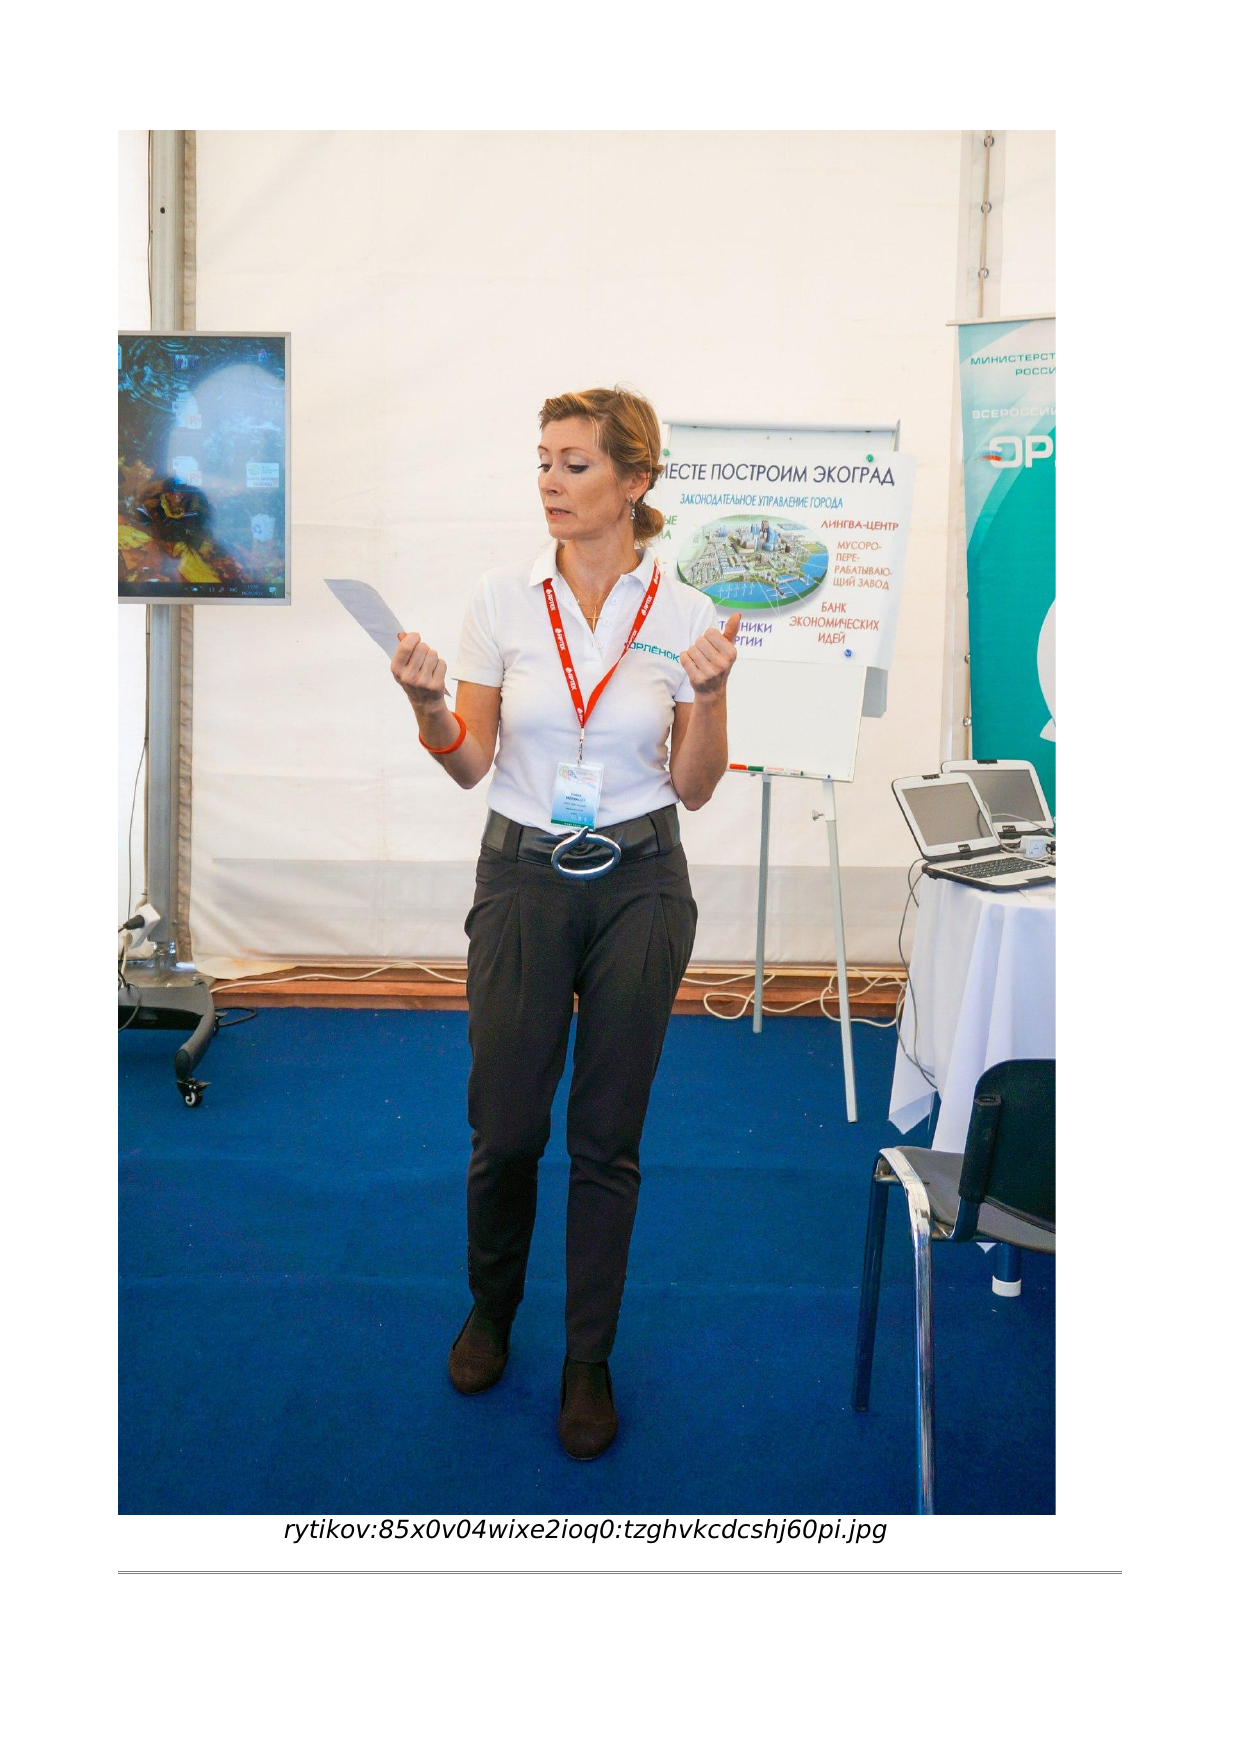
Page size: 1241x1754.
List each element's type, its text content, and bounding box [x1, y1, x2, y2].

picture [118, 130, 1056, 1515]
text rytikov:85x0v04wixe2ioq0:tzghvkcdcshj60pi.jpg [118, 1515, 1056, 1544]
